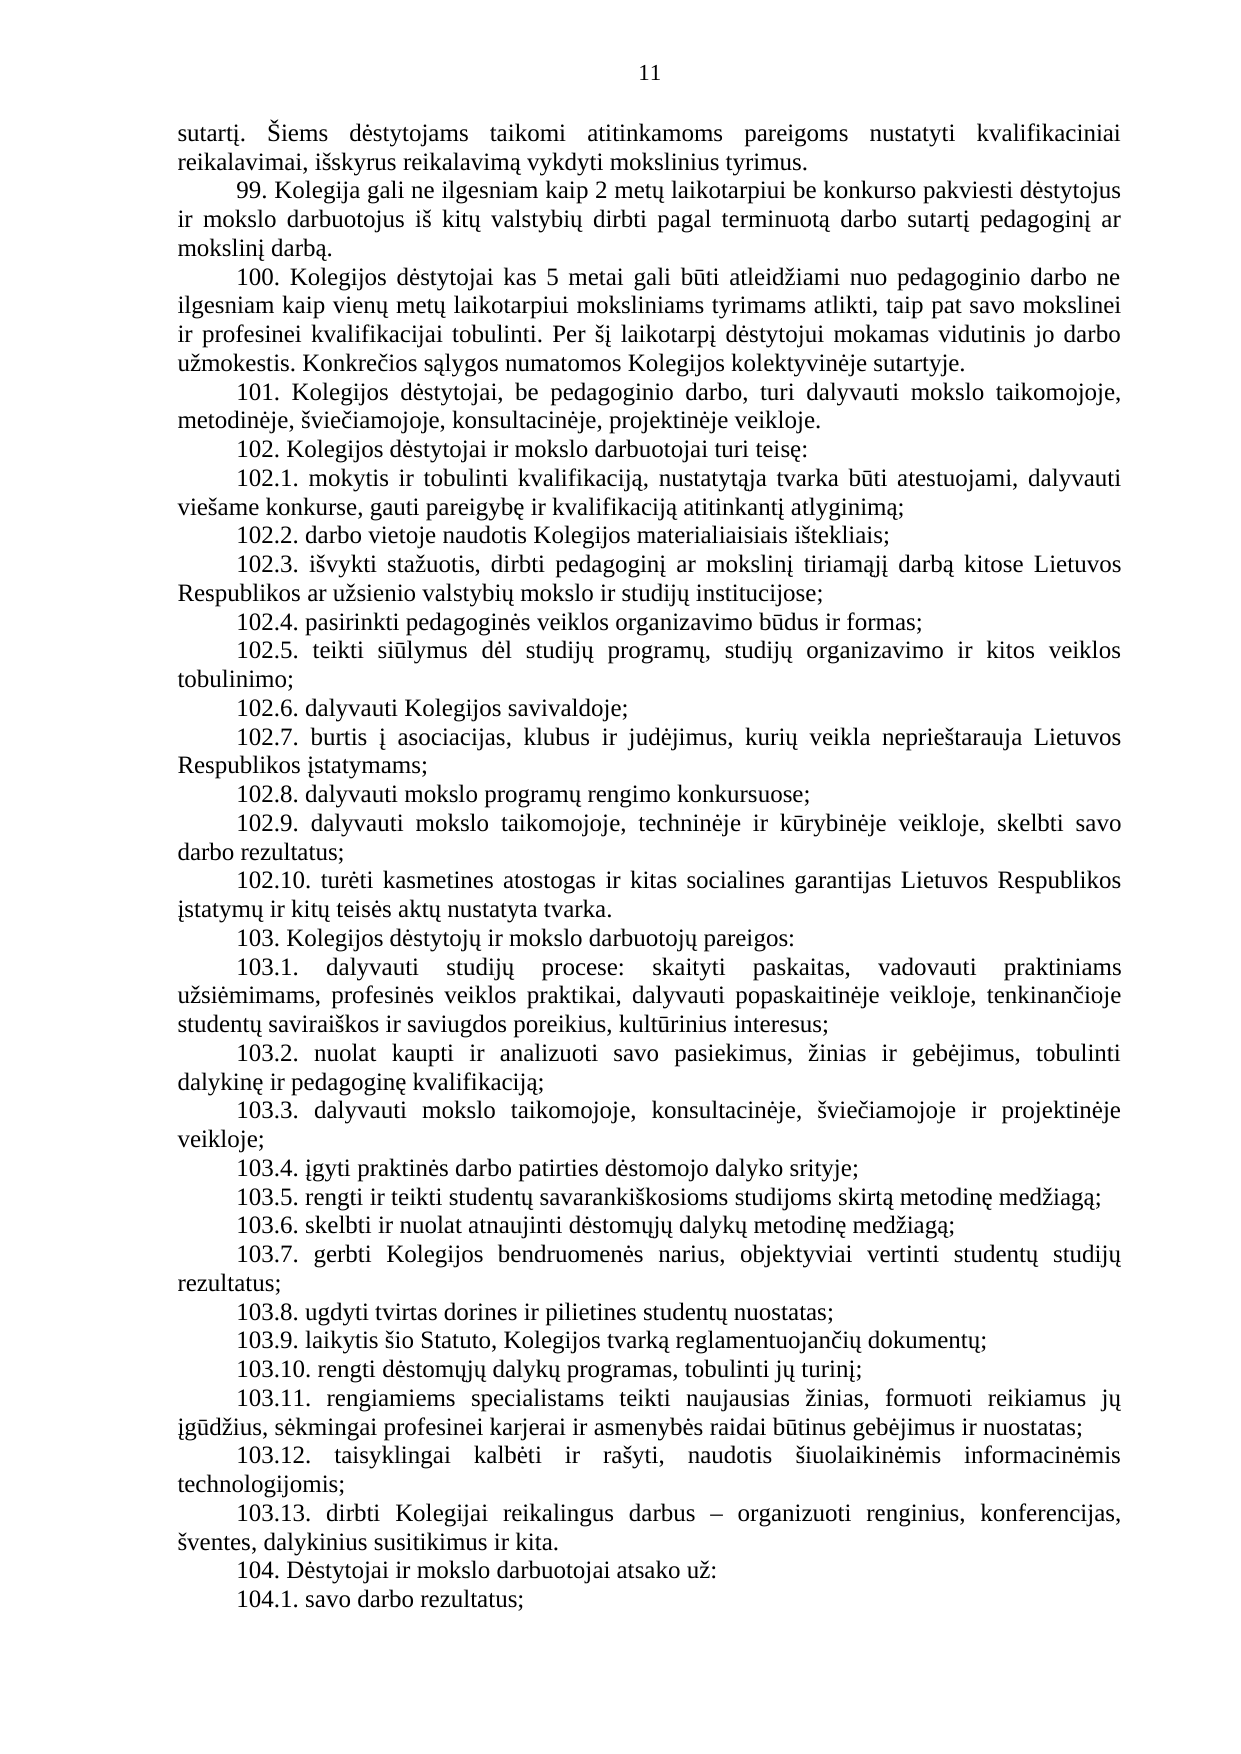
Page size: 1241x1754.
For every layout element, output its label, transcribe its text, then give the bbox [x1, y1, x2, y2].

text 103. Kolegijos dėstytojų ir mokslo darbuotojų pareigos: [177, 923, 1122, 952]
text 103.9. laikytis šio Statuto, Kolegijos tvarką reglamentuojančių dokumentų; [177, 1326, 1122, 1354]
text 102.6. dalyvauti Kolegijos savivaldoje; [177, 693, 1122, 722]
text 102. Kolegijos dėstytojai ir mokslo darbuotojai turi teisę: [177, 434, 1122, 463]
text 104. Dėstytojai ir mokslo darbuotojai atsako už: [177, 1556, 1122, 1584]
text 102.7. burtis į asociacijas, klubus ir judėjimus, kurių veikla neprieštarauja Lietuvos Respublikos įstatymams; [177, 722, 1122, 779]
text 103.7. gerbti Kolegijos bendruomenės narius, objektyviai vertinti studentų studijų rezultatus; [177, 1239, 1122, 1297]
text 103.8. ugdyti tvirtas dorines ir pilietines studentų nuostatas; [177, 1297, 1122, 1326]
text 104.1. savo darbo rezultatus; [177, 1584, 1122, 1613]
text 103.4. įgyti praktinės darbo patirties dėstomojo dalyko srityje; [177, 1153, 1122, 1182]
text 103.13. dirbti Kolegijai reikalingus darbus – organizuoti renginius, konferencijas, šventes, dalykinius susitikimus ir kita. [177, 1498, 1122, 1556]
text 103.11. rengiamiems specialistams teikti naujausias žinias, formuoti reikiamus jų įgūdžius, sėkmingai profesinei karjerai ir asmenybės raidai būtinus gebėjimus ir nuostatas; [177, 1383, 1122, 1441]
text 101. Kolegijos dėstytojai, be pedagoginio darbo, turi dalyvauti mokslo taikomojoje, metodinėje, šviečiamojoje, konsultacinėje, projektinėje veikloje. [177, 377, 1122, 434]
text 102.9. dalyvauti mokslo taikomojoje, techninėje ir kūrybinėje veikloje, skelbti savo darbo rezultatus; [177, 808, 1122, 866]
text 103.5. rengti ir teikti studentų savarankiškosioms studijoms skirtą metodinę medžiagą; [177, 1182, 1122, 1211]
text 102.8. dalyvauti mokslo programų rengimo konkursuose; [177, 779, 1122, 808]
text 99. Kolegija gali ne ilgesniam kaip 2 metų laikotarpiui be konkurso pakviesti dėstytojus ir mokslo darbuotojus iš kitų valstybių dirbti pagal terminuotą darbo sutartį pedagoginį ar mokslinį darbą. [177, 176, 1122, 262]
text 102.5. teikti siūlymus dėl studijų programų, studijų organizavimo ir kitos veiklos tobulinimo; [177, 636, 1122, 693]
text 102.10. turėti kasmetines atostogas ir kitas socialines garantijas Lietuvos Respublikos įstatymų ir kitų teisės aktų nustatyta tvarka. [177, 866, 1122, 923]
text 103.10. rengti dėstomųjų dalykų programas, tobulinti jų turinį; [177, 1354, 1122, 1383]
text 102.1. mokytis ir tobulinti kvalifikaciją, nustatytąja tvarka būti atestuojami, dalyvauti viešame konkurse, gauti pareigybę ir kvalifikaciją atitinkantį atlyginimą; [177, 463, 1122, 521]
text 102.3. išvykti stažuotis, dirbti pedagoginį ar mokslinį tiriamąjį darbą kitose Lietuvos Respublikos ar užsienio valstybių mokslo ir studijų institucijose; [177, 549, 1122, 607]
text 103.2. nuolat kaupti ir analizuoti savo pasiekimus, žinias ir gebėjimus, tobulinti dalykinę ir pedagoginę kvalifikaciją; [177, 1038, 1122, 1096]
text 102.2. darbo vietoje naudotis Kolegijos materialiaisiais ištekliais; [177, 521, 1122, 549]
text 100. Kolegijos dėstytojai kas 5 metai gali būti atleidžiami nuo pedagoginio darbo ne ilgesniam kaip vienų metų laikotarpiui moksliniams tyrimams atlikti, taip pat savo mokslinei ir profesinei kvalifikacijai tobulinti. Per šį laikotarpį dėstytojui mokamas vidutinis jo darbo užmokestis. Konkrečios sąlygos numatomos Kolegijos kolektyvinėje sutartyje. [177, 262, 1122, 377]
text 103.3. dalyvauti mokslo taikomojoje, konsultacinėje, šviečiamojoje ir projektinėje veikloje; [177, 1096, 1122, 1153]
text 103.1. dalyvauti studijų procese: skaityti paskaitas, vadovauti praktiniams užsiėmimams, profesinės veiklos praktikai, dalyvauti popaskaitinėje veikloje, tenkinančioje studentų saviraiškos ir saviugdos poreikius, kultūrinius interesus; [177, 952, 1122, 1038]
text 103.6. skelbti ir nuolat atnaujinti dėstomųjų dalykų metodinę medžiagą; [177, 1211, 1122, 1239]
text 102.4. pasirinkti pedagoginės veiklos organizavimo būdus ir formas; [177, 607, 1122, 636]
text 103.12. taisyklingai kalbėti ir rašyti, naudotis šiuolaikinėmis informacinėmis technologijomis; [177, 1441, 1122, 1498]
text sutartį. Šiems dėstytojams taikomi atitinkamoms pareigoms nustatyti kvalifikaciniai reikalavimai, išskyrus reikalavimą vykdyti mokslinius tyrimus. [177, 118, 1122, 176]
